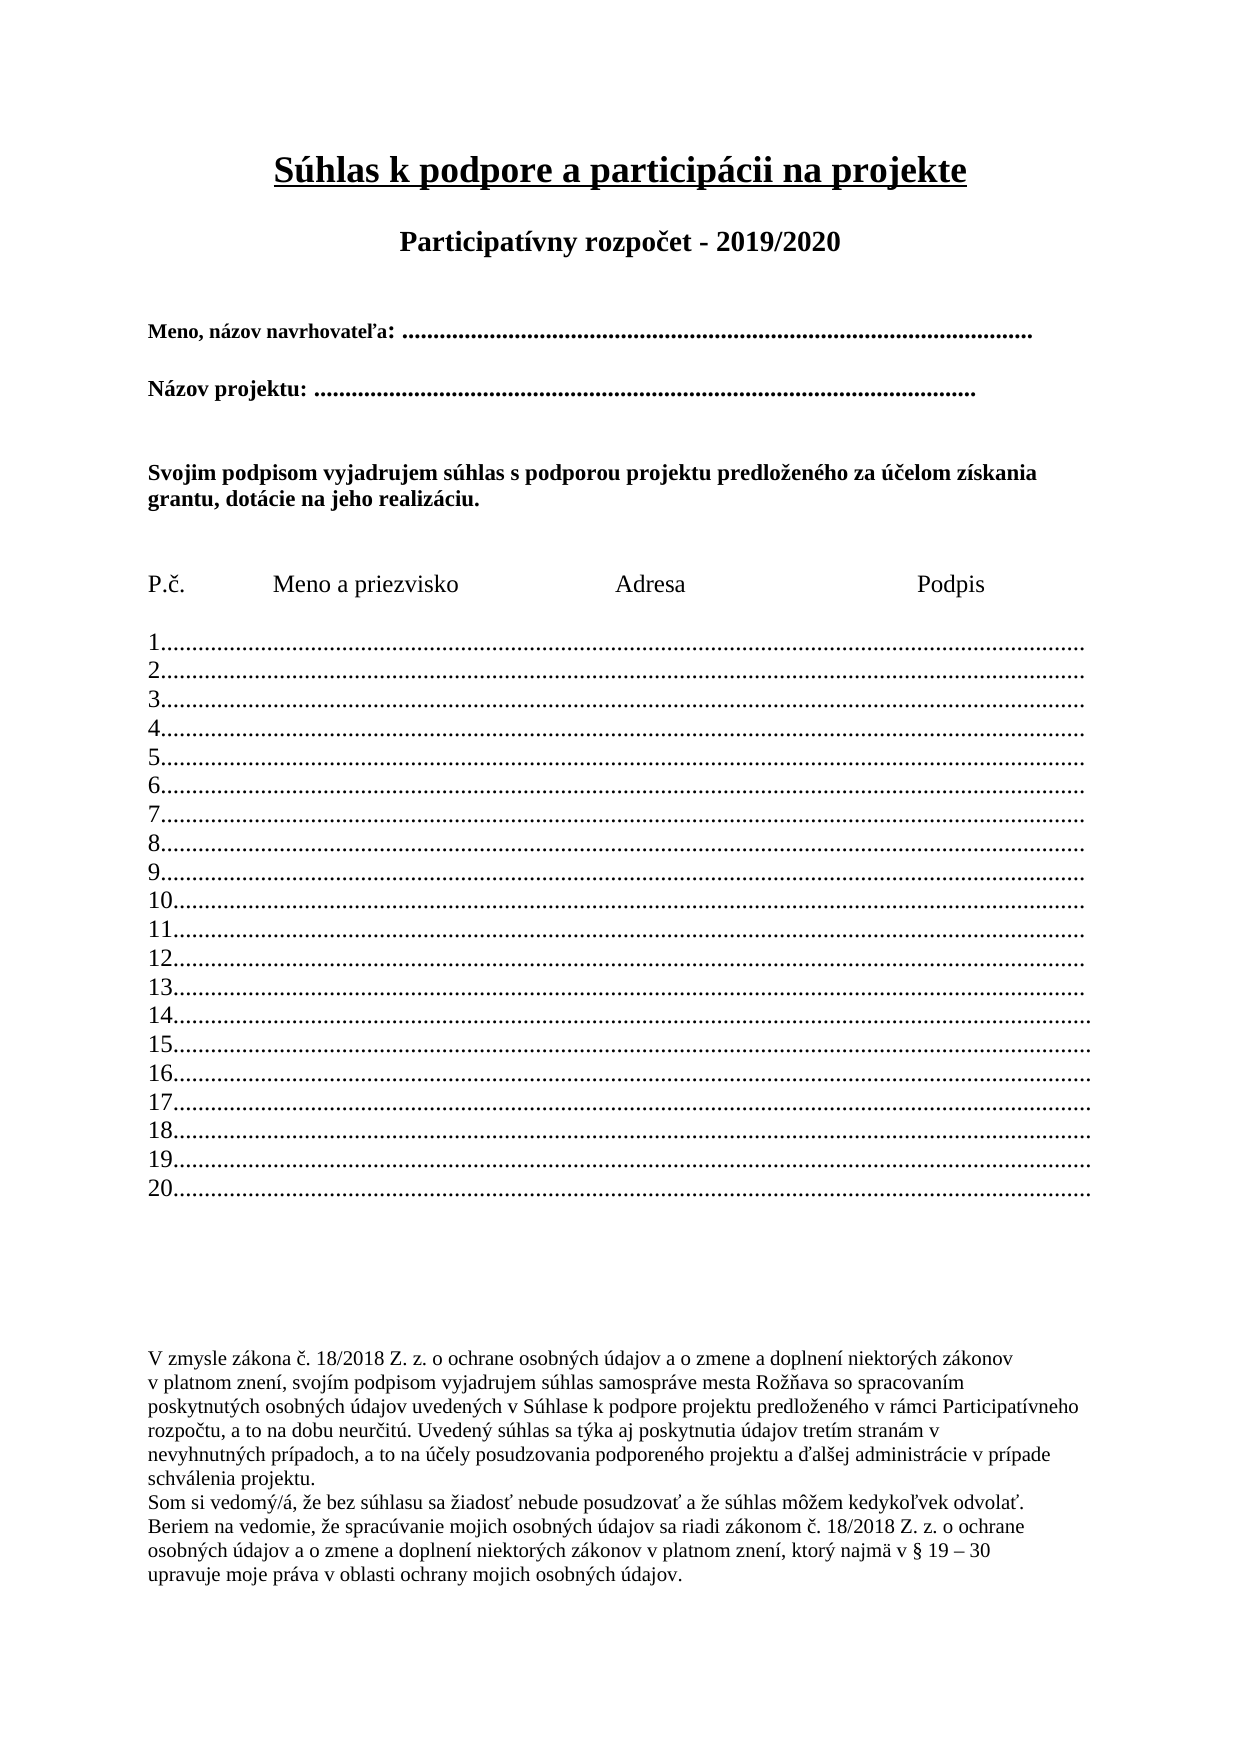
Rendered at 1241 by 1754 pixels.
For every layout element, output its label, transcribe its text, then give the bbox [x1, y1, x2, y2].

text Svojim podpisom vyjadrujem súhlas s podporou projektu predloženého za účelom získania grantu, dotácie na jeho realizáciu. [148, 459, 1093, 512]
text 2.................................................................................................................................................... [148, 656, 1093, 684]
text 18................................................................................................................................................... [148, 1116, 1093, 1144]
text poskytnutých osobných údajov uvedených v Súhlase k podpore projektu predloženého v rámci Participatívneho [148, 1394, 1093, 1418]
text 6.................................................................................................................................................... [148, 771, 1093, 799]
text Názov projektu: .......................................................................................................... [148, 373, 1093, 402]
text Beriem na vedomie, že spracúvanie mojich osobných údajov sa riadi zákonom č. 18/2018 Z. z. o ochrane [148, 1514, 1093, 1538]
text 11.................................................................................................................................................. [148, 914, 1093, 943]
text schválenia projektu. [148, 1466, 1093, 1490]
text 15................................................................................................................................................... [148, 1029, 1093, 1058]
text 14................................................................................................................................................... [148, 1001, 1093, 1029]
text upravuje moje práva v oblasti ochrany mojich osobných údajov. [148, 1562, 1093, 1586]
text 3.................................................................................................................................................... [148, 684, 1093, 713]
text 13.................................................................................................................................................. [148, 972, 1093, 1001]
text 16................................................................................................................................................... [148, 1058, 1093, 1087]
text Meno, názov navrhovateľa: ..................................................................................................... [148, 315, 1093, 344]
text Súhlas k podpore a participácii na projekte [148, 148, 1093, 191]
text 20................................................................................................................................................... [148, 1173, 1093, 1202]
text 17................................................................................................................................................... [148, 1087, 1093, 1116]
text 1.................................................................................................................................................... [148, 627, 1093, 656]
text V zmysle zákona č. 18/2018 Z. z. o ochrane osobných údajov a o zmene a doplnení niektorých zákonov [148, 1346, 1093, 1370]
text Som si vedomý/á, že bez súhlasu sa žiadosť nebude posudzovať a že súhlas môžem kedykoľvek odvolať. [148, 1490, 1093, 1514]
text 19................................................................................................................................................... [148, 1144, 1093, 1173]
text 7.................................................................................................................................................... [148, 799, 1093, 828]
text 12.................................................................................................................................................. [148, 943, 1093, 972]
text v platnom znení, svojím podpisom vyjadrujem súhlas samospráve mesta Rožňava so spracovaním [148, 1370, 1093, 1394]
text 9.................................................................................................................................................... [148, 857, 1093, 886]
text osobných údajov a o zmene a doplnení niektorých zákonov v platnom znení, ktorý najmä v § 19 – 30 [148, 1538, 1093, 1562]
text 10.................................................................................................................................................. [148, 886, 1093, 914]
text 5.................................................................................................................................................... [148, 742, 1093, 771]
text 8.................................................................................................................................................... [148, 828, 1093, 857]
text nevyhnutných prípadoch, a to na účely posudzovania podporeného projektu a ďalšej administrácie v prípade [148, 1442, 1093, 1466]
text rozpočtu, a to na dobu neurčitú. Uvedený súhlas sa týka aj poskytnutia údajov tretím stranám v [148, 1418, 1093, 1442]
text 4.................................................................................................................................................... [148, 713, 1093, 742]
text P.č. Meno a priezvisko Adresa Podpis [148, 569, 1093, 598]
text Participatívny rozpočet - 2019/2020 [148, 224, 1093, 258]
